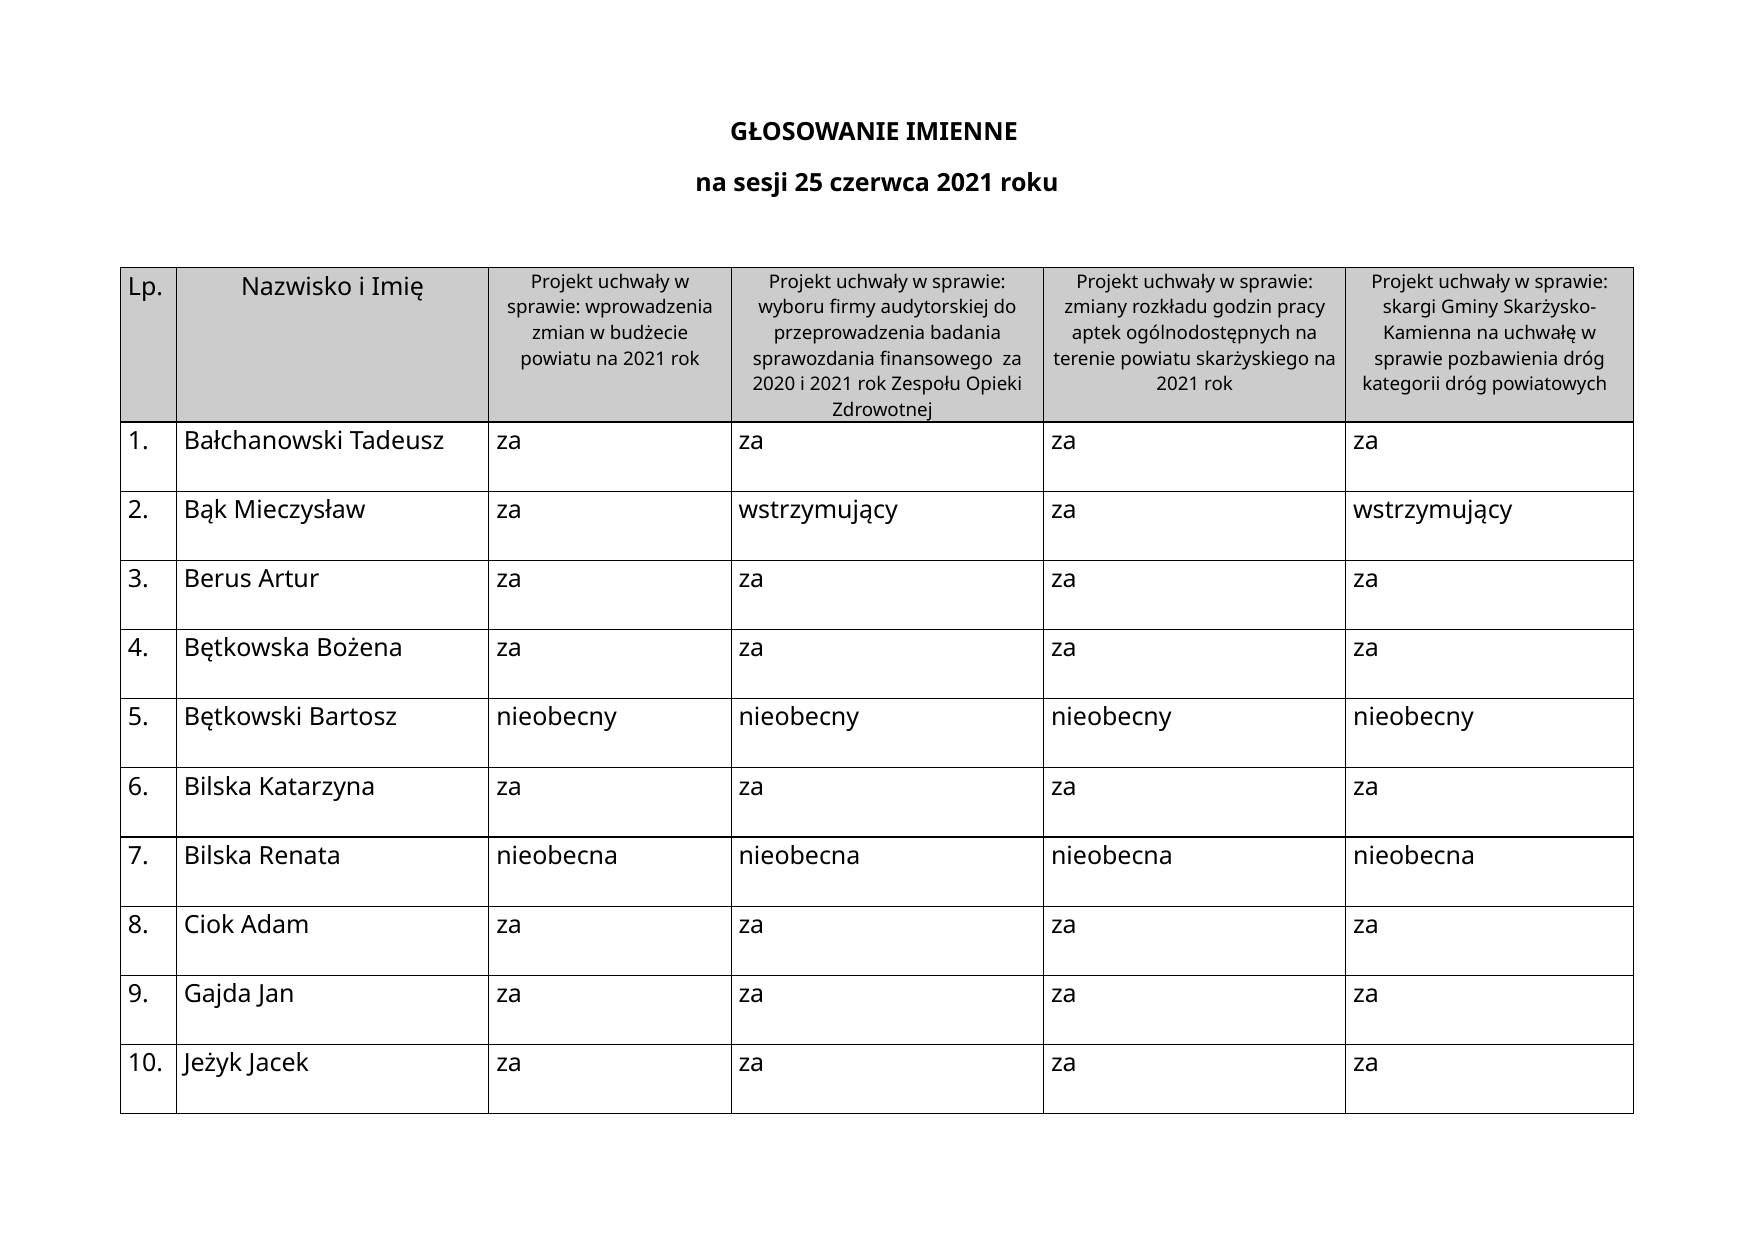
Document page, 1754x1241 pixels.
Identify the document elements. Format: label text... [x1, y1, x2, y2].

table_cell za [489, 423, 731, 491]
table_cell za [1346, 768, 1633, 836]
table_cell za [1346, 976, 1633, 1044]
table_cell nieobecna [1346, 838, 1633, 906]
table_cell za [732, 561, 1043, 629]
table_cell za [732, 768, 1043, 836]
table_cell za [1044, 492, 1345, 560]
table_cell Gajda Jan [177, 976, 488, 1044]
table_cell nieobecny [1044, 699, 1345, 767]
table_cell [121, 630, 176, 698]
table_cell za [1044, 561, 1345, 629]
table_cell [121, 976, 176, 1044]
table_cell za [1346, 423, 1633, 491]
table_cell za [489, 976, 731, 1044]
table_cell Bętkowski Bartosz [177, 699, 488, 767]
table_cell za [489, 907, 731, 975]
table_cell za [1044, 907, 1345, 975]
table_cell za [489, 492, 731, 560]
text na sesji 25 czerwca 2021 roku [118, 165, 1636, 199]
table_cell za [1346, 1045, 1633, 1113]
table_header Projekt uchwały w sprawie: zmiany rozkładu godzin pracy aptek ogólnodostępnych na terenie powiatu skarżyskiego na 2021 rok [1044, 268, 1345, 421]
table_cell nieobecna [1044, 838, 1345, 906]
table_cell [121, 699, 176, 767]
table_cell wstrzymujący [732, 492, 1043, 560]
table_cell Ciok Adam [177, 907, 488, 975]
table_cell za [1044, 630, 1345, 698]
table_cell nieobecna [489, 838, 731, 906]
text GŁOSOWANIE IMIENNE [118, 114, 1636, 148]
table_cell za [1044, 976, 1345, 1044]
table_cell nieobecny [732, 699, 1043, 767]
table_cell [121, 492, 176, 560]
table_cell nieobecna [732, 838, 1043, 906]
table_cell za [732, 1045, 1043, 1113]
table_header Projekt uchwały w sprawie: wyboru firmy audytorskiej do przeprowadzenia badania sprawozdania finansowego za 2020 i 2021 rok Zespołu Opieki Zdrowotnej [732, 268, 1043, 421]
table_cell za [1044, 1045, 1345, 1113]
table_cell nieobecny [1346, 699, 1633, 767]
table_cell [121, 907, 176, 975]
table_cell za [489, 561, 731, 629]
table_cell za [1346, 630, 1633, 698]
table_cell za [732, 907, 1043, 975]
table_cell za [489, 768, 731, 836]
table_header Lp. [121, 268, 176, 421]
table_cell wstrzymujący [1346, 492, 1633, 560]
table_cell [121, 561, 176, 629]
table_cell Bilska Katarzyna [177, 768, 488, 836]
table_cell za [489, 1045, 731, 1113]
table_cell za [489, 630, 731, 698]
table_cell za [732, 630, 1043, 698]
table_cell za [1346, 561, 1633, 629]
table_header Projekt uchwały w sprawie: wprowadzenia zmian w budżecie powiatu na 2021 rok [489, 268, 731, 421]
table_cell Jeżyk Jacek [177, 1045, 488, 1113]
table_cell Bałchanowski Tadeusz [177, 423, 488, 491]
table_cell Bilska Renata [177, 838, 488, 906]
table_cell za [1044, 423, 1345, 491]
table_cell za [732, 423, 1043, 491]
table_cell Bąk Mieczysław [177, 492, 488, 560]
table_header Nazwisko i Imię [177, 268, 488, 421]
table_cell za [1044, 768, 1345, 836]
table_cell [121, 423, 176, 491]
table_cell [121, 838, 176, 906]
table_cell Berus Artur [177, 561, 488, 629]
table_cell za [1346, 907, 1633, 975]
table_cell nieobecny [489, 699, 731, 767]
table_cell [121, 768, 176, 836]
table_header Projekt uchwały w sprawie: skargi Gminy Skarżysko-Kamienna na uchwałę w sprawie pozbawienia dróg kategorii dróg powiatowych [1346, 268, 1633, 421]
table_cell za [732, 976, 1043, 1044]
table_cell [121, 1045, 176, 1113]
table_cell Bętkowska Bożena [177, 630, 488, 698]
